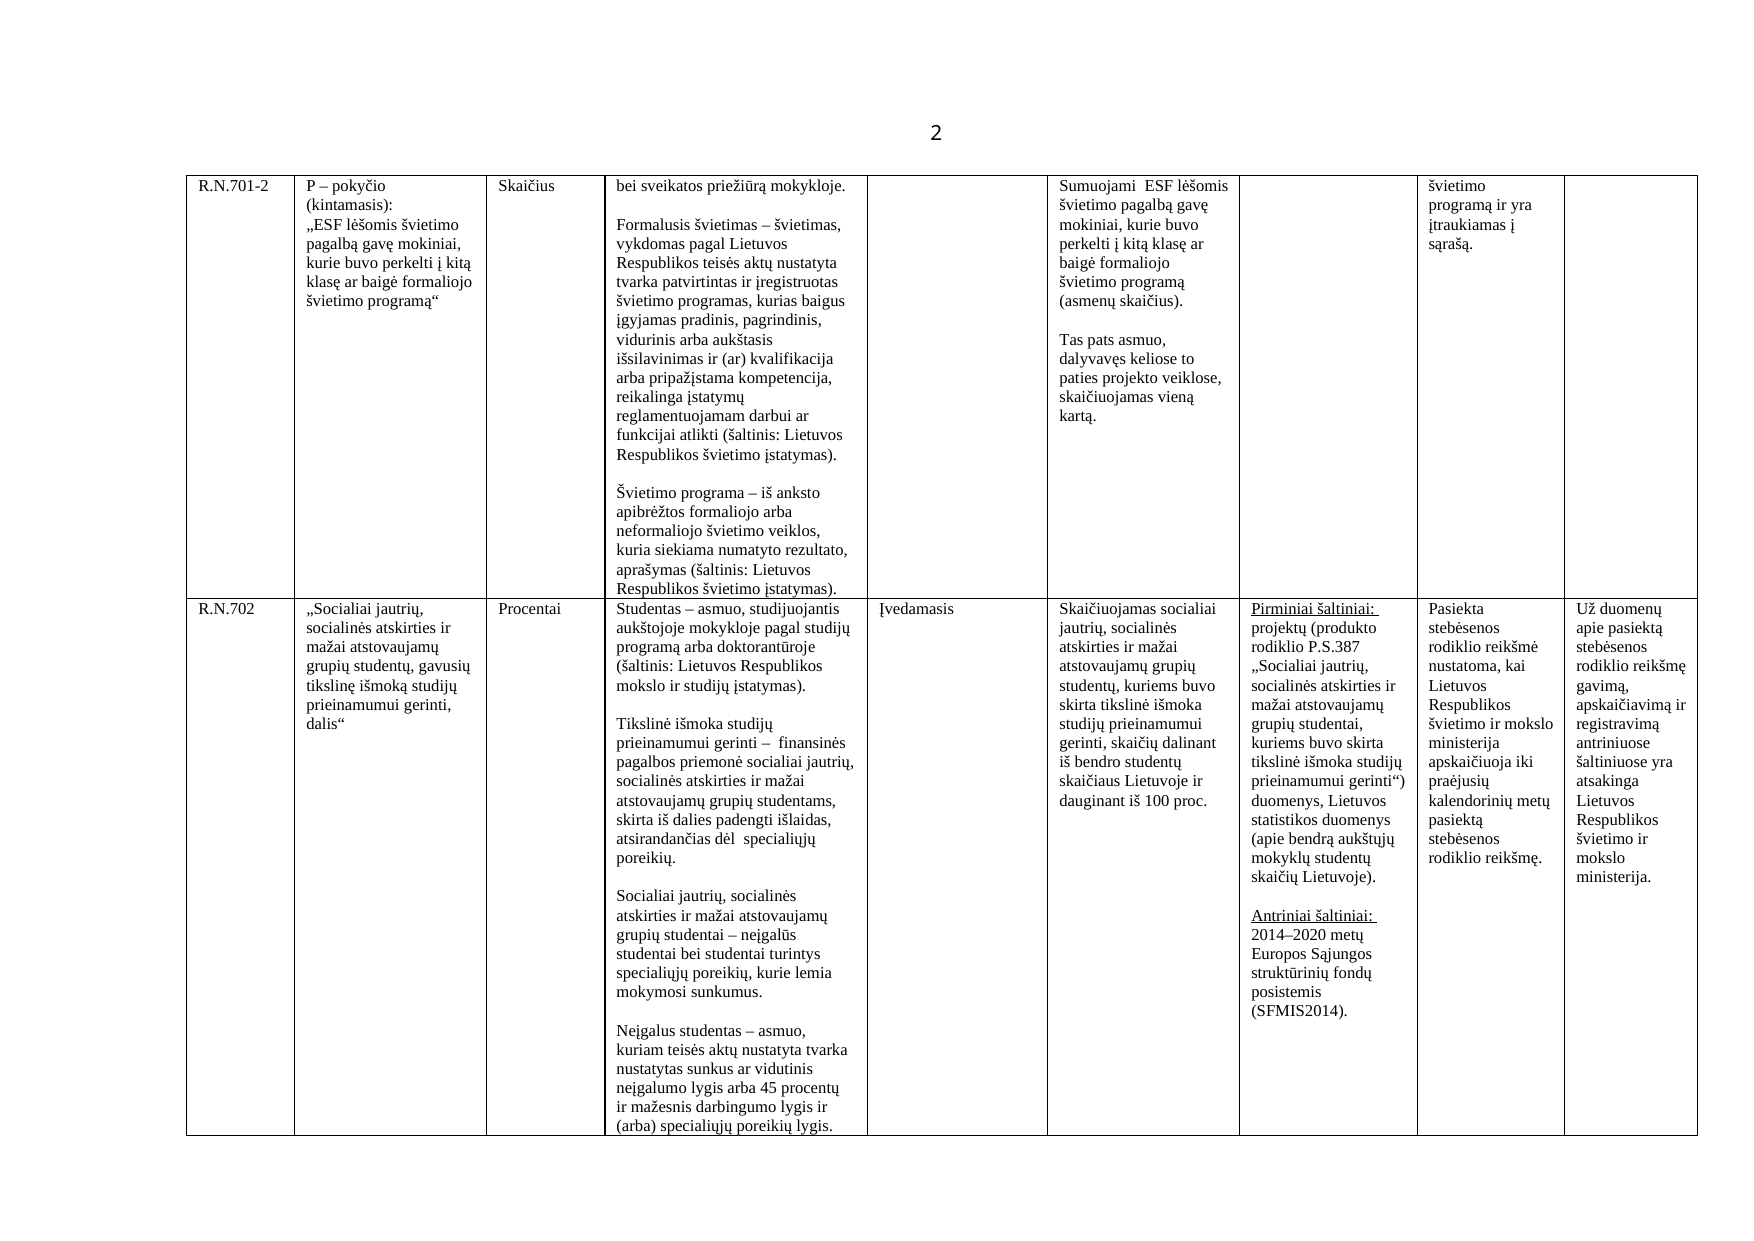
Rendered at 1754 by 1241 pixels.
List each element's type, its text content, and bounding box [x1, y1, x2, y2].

table_cell R.N.702 [187, 599, 294, 1135]
table_cell Už duomenų apie pasiektą stebėsenos rodiklio reikšmę gavimą, apskaičiavimą ir registravimą antriniuose šaltiniuose yra atsakinga Lietuvos Respublikos švietimo ir mokslo ministerija. [1565, 599, 1697, 1135]
table_cell Skaičiuojamas socialiai jautrių, socialinės atskirties ir mažai atstovaujamų grupių studentų, kuriems buvo skirta tikslinė išmoka studijų prieinamumui gerinti, skaičių dalinant iš bendro studentų skaičiaus Lietuvoje ir dauginant iš 100 proc. [1048, 599, 1239, 1135]
table_cell [868, 176, 1047, 598]
table_cell Procentai [487, 599, 604, 1135]
table_cell [1240, 176, 1417, 598]
table_cell bei sveikatos priežiūrą mokykloje. Formalusis švietimas – švietimas, vykdomas pagal Lietuvos Respublikos teisės aktų nustatyta tvarka patvirtintas ir įregistruotas švietimo programas, kurias baigus įgyjamas pradinis, pagrindinis, vidurinis arba aukštasis išsilavinimas ir (ar) kvalifikacija arba pripažįstama kompetencija, reikalinga įstatymų reglamentuojamam darbui ar funkcijai atlikti (šaltinis: Lietuvos Respublikos švietimo įstatymas). Švietimo programa – iš anksto apibrėžtos formaliojo arba neformaliojo švietimo veiklos, kuria siekiama numatyto rezultato, aprašymas (šaltinis: Lietuvos Respublikos švietimo įstatymas). [606, 176, 867, 598]
table_cell R.N.701-2 [187, 176, 294, 598]
table_cell [1565, 176, 1697, 598]
table_cell švietimo programą ir yra įtraukiamas į sąrašą. [1418, 176, 1564, 598]
table_cell Įvedamasis [868, 599, 1047, 1135]
table_cell P – pokyčio (kintamasis): „ESF lėšomis švietimo pagalbą gavę mokiniai, kurie buvo perkelti į kitą klasę ar baigė formaliojo švietimo programą“ [295, 176, 486, 598]
table_cell Pirminiai šaltiniai: projektų (produkto rodiklio P.S.387 „Socialiai jautrių, socialinės atskirties ir mažai atstovaujamų grupių studentai, kuriems buvo skirta tikslinė išmoka studijų prieinamumui gerinti“) duomenys, Lietuvos statistikos duomenys (apie bendrą aukštųjų mokyklų studentų skaičių Lietuvoje). Antriniai šaltiniai: 2014–2020 metų Europos Sąjungos struktūrinių fondų posistemis (SFMIS2014). [1240, 599, 1417, 1135]
table_cell Sumuojami ESF lėšomis švietimo pagalbą gavę mokiniai, kurie buvo perkelti į kitą klasę ar baigė formaliojo švietimo programą (asmenų skaičius). Tas pats asmuo, dalyvavęs keliose to paties projekto veiklose, skaičiuojamas vieną kartą. [1048, 176, 1239, 598]
table_cell Studentas – asmuo, studijuojantis aukštojoje mokykloje pagal studijų programą arba doktorantūroje (šaltinis: Lietuvos Respublikos mokslo ir studijų įstatymas). Tikslinė išmoka studijų prieinamumui gerinti – finansinės pagalbos priemonė socialiai jautrių, socialinės atskirties ir mažai atstovaujamų grupių studentams, skirta iš dalies padengti išlaidas, atsirandančias dėl specialiųjų poreikių. Socialiai jautrių, socialinės atskirties ir mažai atstovaujamų grupių studentai – neįgalūs studentai bei studentai turintys specialiųjų poreikių, kurie lemia mokymosi sunkumus. Neįgalus studentas – asmuo, kuriam teisės aktų nustatyta tvarka nustatytas sunkus ar vidutinis neįgalumo lygis arba 45 procentų ir mažesnis darbingumo lygis ir (arba) specialiųjų poreikių lygis. [606, 599, 867, 1135]
table_cell Skaičius [487, 176, 604, 598]
table_cell Pasiekta stebėsenos rodiklio reikšmė nustatoma, kai Lietuvos Respublikos švietimo ir mokslo ministerija apskaičiuoja iki praėjusių kalendorinių metų pasiektą stebėsenos rodiklio reikšmę. [1418, 599, 1564, 1135]
table_cell „Socialiai jautrių, socialinės atskirties ir mažai atstovaujamų grupių studentų, gavusių tikslinę išmoką studijų prieinamumui gerinti, dalis“ [295, 599, 486, 1135]
